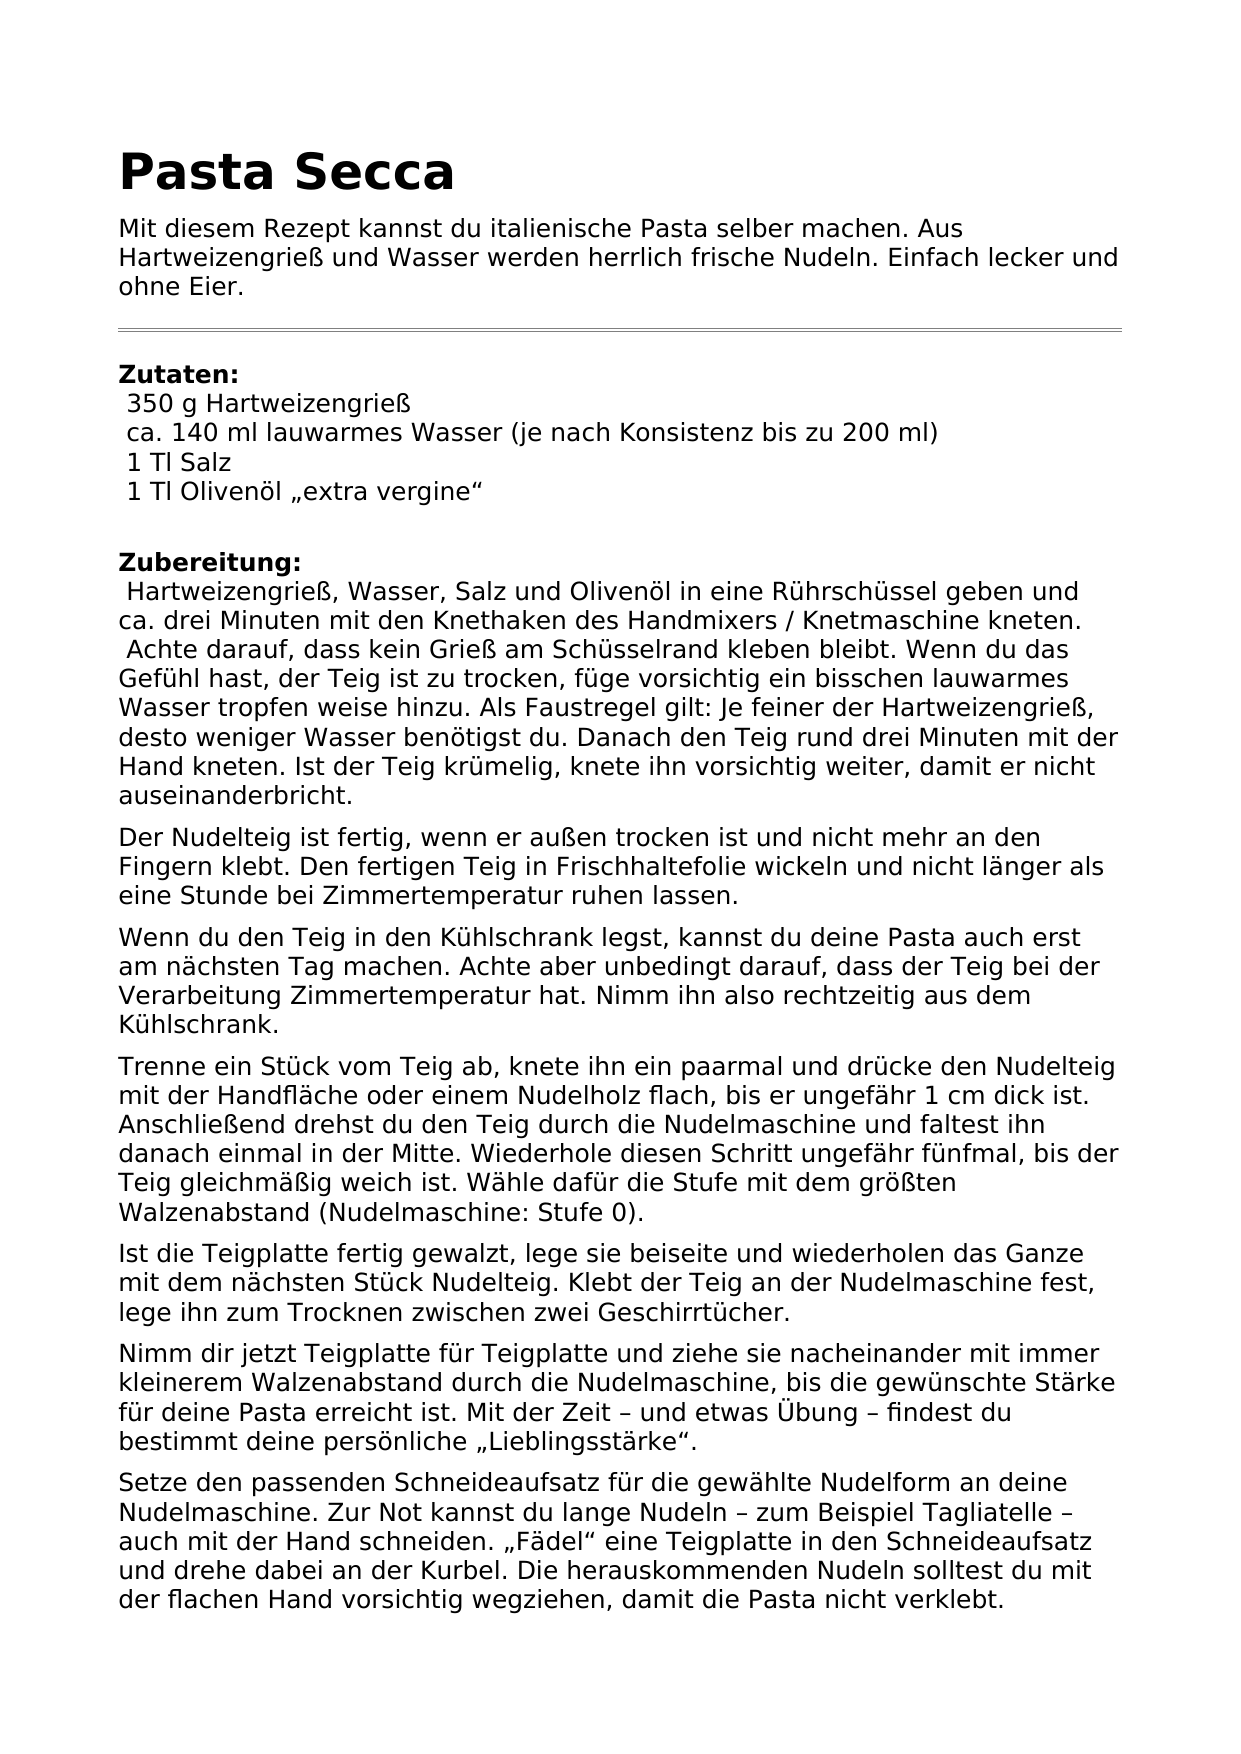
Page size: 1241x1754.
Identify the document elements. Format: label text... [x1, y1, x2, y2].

text Wenn du den Teig in den Kühlschrank legst, kannst du deine Pasta auch erst am nächsten Tag machen. Achte aber unbedingt darauf, dass der Teig bei der Verarbeitung Zimmertemperatur hat. Nimm ihn also rechtzeitig aus dem Kühlschrank. [118, 923, 1122, 1039]
text Setze den passenden Schneideaufsatz für die gewählte Nudelform an deine Nudelmaschine. Zur Not kannst du lange Nudeln – zum Beispiel Tagliatelle – auch mit der Hand schneiden. „Fädel“ eine Teigplatte in den Schneideaufsatz und drehe dabei an der Kurbel. Die herauskommenden Nudeln solltest du mit der flachen Hand vorsichtig wegziehen, damit die Pasta nicht verklebt. [118, 1468, 1122, 1614]
text Der Nudelteig ist fertig, wenn er außen trocken ist und nicht mehr an den Fingern klebt. Den fertigen Teig in Frischhaltefolie wickeln und nicht länger als eine Stunde bei Zimmertemperatur ruhen lassen. [118, 823, 1122, 910]
text Zutaten: 350 g Hartweizengrieß ca. 140 ml lauwarmes Wasser (je nach Konsistenz bis zu 200 ml) 1 Tl Salz 1 Tl Olivenöl „extra vergine“ [118, 360, 1122, 535]
text Trenne ein Stück vom Teig ab, knete ihn ein paarmal und drücke den Nudelteig mit der Handfläche oder einem Nudelholz flach, bis er ungefähr 1 cm dick ist. Anschließend drehst du den Teig durch die Nudelmaschine und faltest ihn danach einmal in der Mitte. Wiederhole diesen Schritt ungefähr fünfmal, bis der Teig gleichmäßig weich ist. Wähle dafür die Stufe mit dem größten Walzenabstand (Nudelmaschine: Stufe 0). [118, 1052, 1122, 1227]
subtitle Pasta Secca [118, 143, 1122, 201]
text Nimm dir jetzt Teigplatte für Teigplatte und ziehe sie nacheinander mit immer kleinerem Walzenabstand durch die Nudelmaschine, bis die gewünschte Stärke für deine Pasta erreicht ist. Mit der Zeit – und etwas Übung – findest du bestimmt deine persönliche „Lieblingsstärke“. [118, 1339, 1122, 1456]
text Mit diesem Rezept kannst du italienische Pasta selber machen. Aus Hartweizengrieß und Wasser werden herrlich frische Nudeln. Einfach lecker und ohne Eier. [118, 214, 1122, 301]
text Ist die Teigplatte fertig gewalzt, lege sie beiseite und wiederholen das Ganze mit dem nächsten Stück Nudelteig. Klebt der Teig an der Nudelmaschine fest, lege ihn zum Trocknen zwischen zwei Geschirrtücher. [118, 1239, 1122, 1327]
text Zubereitung: Hartweizengrieß, Wasser, Salz und Olivenöl in eine Rührschüssel geben und ca. drei Minuten mit den Knethaken des Handmixers / Knetmaschine kneten. Achte darauf, dass kein Grieß am Schüsselrand kleben bleibt. Wenn du das Gefühl hast, der Teig ist zu trocken, füge vorsichtig ein bisschen lauwarmes Wasser tropfen weise hinzu. Als Faustregel gilt: Je feiner der Hartweizengrieß, desto weniger Wasser benötigst du. Danach den Teig rund drei Minuten mit der Hand kneten. Ist der Teig krümelig, knete ihn vorsichtig weiter, damit er nicht auseinanderbricht. [118, 548, 1122, 810]
